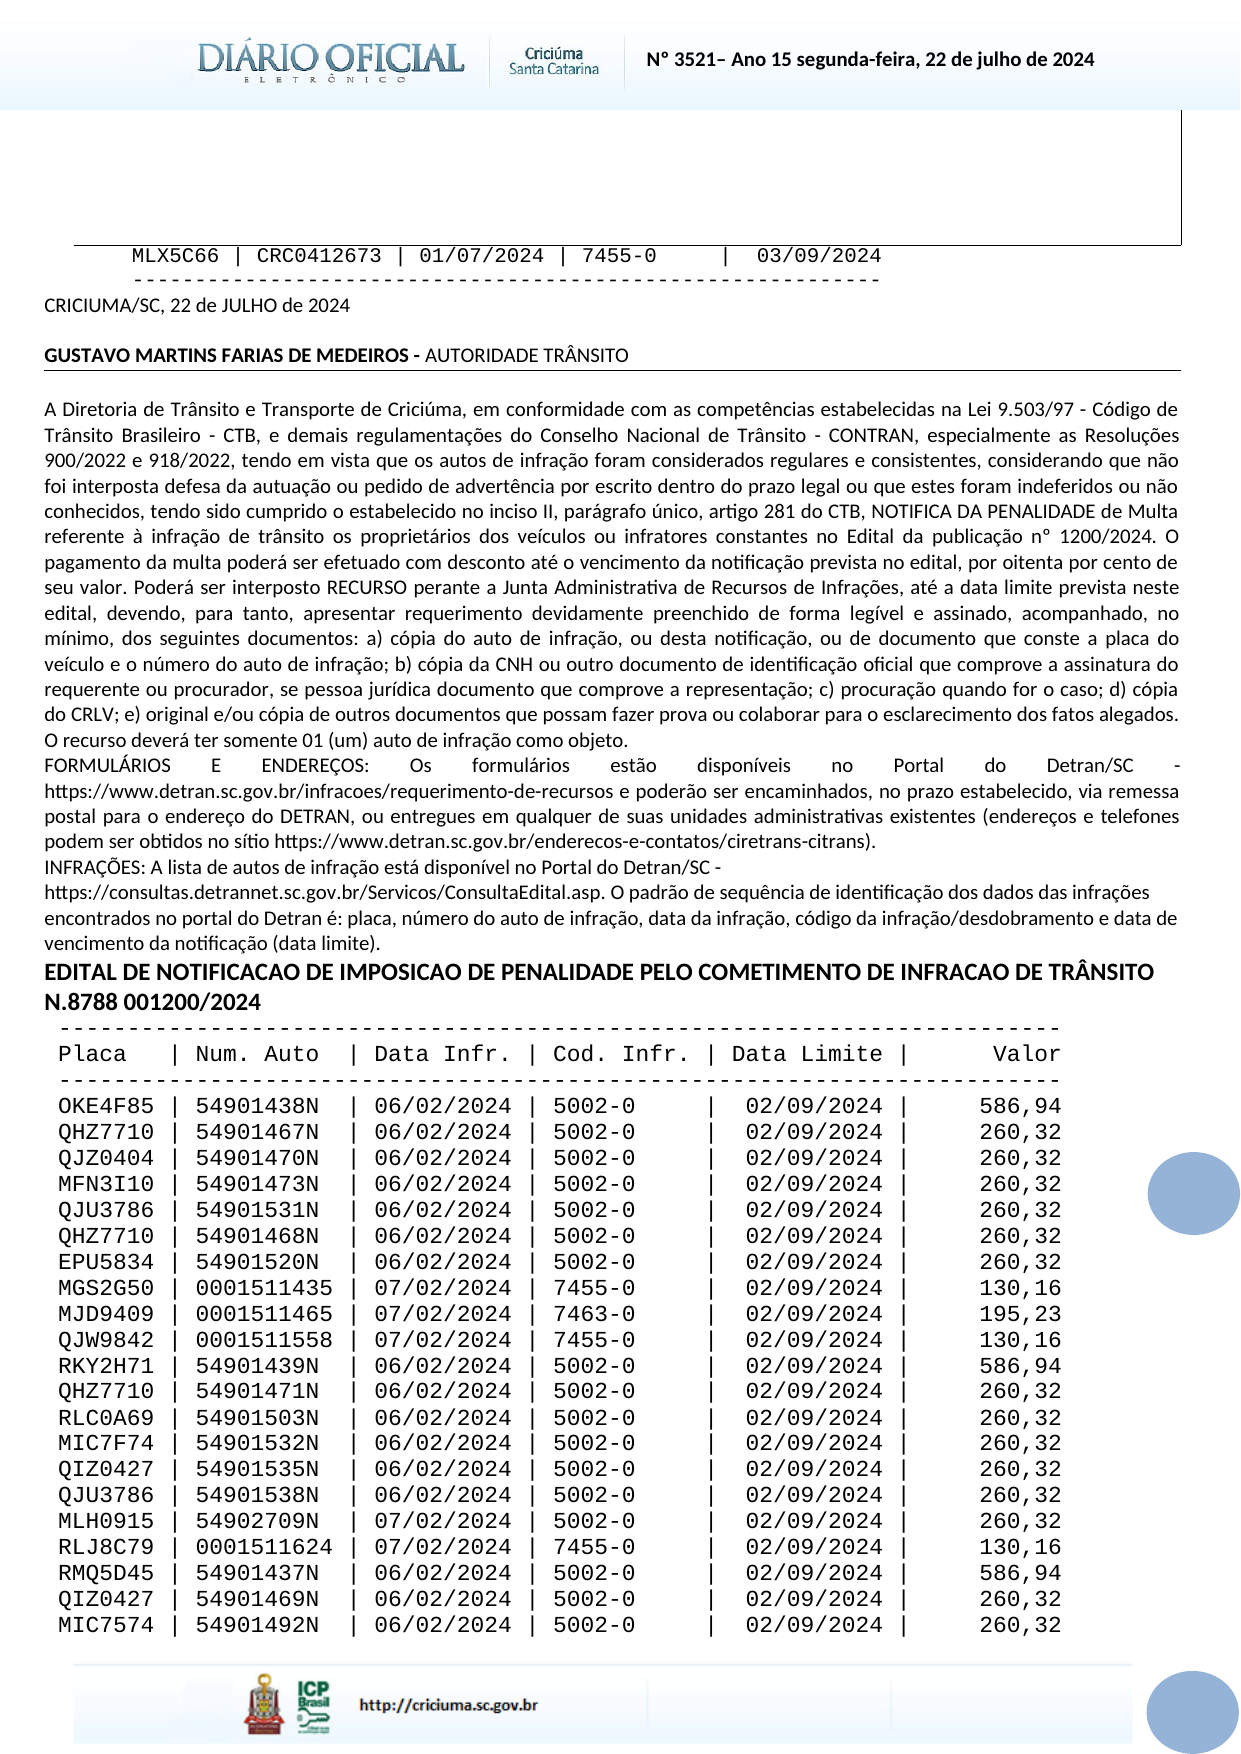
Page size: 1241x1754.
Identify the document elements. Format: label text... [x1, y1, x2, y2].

text MGS2G50 | 0001511435 | 07/02/2024 | 7455-0 | 02/09/2024 | 130,16 [44, 1276, 1181, 1302]
text A Diretoria de Trânsito e Transporte de Criciúma, em conformidade com as competências estabelecidas na Lei 9.503/97 - Código de Trânsito Brasileiro - CTB, e demais regulamentações do Conselho Nacional de Trânsito - CONTRAN, especialmente as Resoluções 900/2022 e 918/2022, tendo em vista que os autos de infração foram considerados regulares e consistentes, considerando que não foi interposta defesa da autuação ou pedido de advertência por escrito dentro do prazo legal ou que estes foram indeferidos ou não conhecidos, tendo sido cumprido o estabelecido no inciso II, parágrafo único, artigo 281 do CTB, NOTIFICA DA PENALIDADE de Multa referente à infração de trânsito os proprietários dos veículos ou infratores constantes no Edital da publicação nº 1200/2024. O pagamento da multa poderá ser efetuado com desconto até o vencimento da notificação prevista no edital, por oitenta por cento de seu valor. Poderá ser interposto RECURSO perante a Junta Administrativa de Recursos de Infrações, até a data limite prevista neste edital, devendo, para tanto, apresentar requerimento devidamente preenchido de forma legível e assinado, acompanhado, no mínimo, dos seguintes documentos: a) cópia do auto de infração, ou desta notificação, ou de documento que conste a placa do veículo e o número do auto de infração; b) cópia da CNH ou outro documento de identificação oficial que comprove a assinatura do requerente ou procurador, se pessoa jurídica documento que comprove a representação; c) procuração quando for o caso; d) cópia do CRLV; e) original e/ou cópia de outros documentos que possam fazer prova ou colaborar para o esclarecimento dos fatos alegados. O recurso deverá ter somente 01 (um) auto de infração como objeto. [44, 397, 1181, 752]
text QIZ0427 | 54901469N | 06/02/2024 | 5002-0 | 02/09/2024 | 260,32 [44, 1587, 1181, 1613]
text ------------------------------------------------------------ [44, 269, 1181, 292]
text RLC0A69 | 54901503N | 06/02/2024 | 5002-0 | 02/09/2024 | 260,32 [44, 1406, 1181, 1432]
text MFN3I10 | 54901473N | 06/02/2024 | 5002-0 | 02/09/2024 | 260,32 [44, 1172, 1153, 1198]
text QJU3786 | 54901531N | 06/02/2024 | 5002-0 | 02/09/2024 | 260,32 [44, 1198, 1161, 1224]
text EPU5834 | 54901520N | 06/02/2024 | 5002-0 | 02/09/2024 | 260,32 [44, 1250, 1181, 1276]
text MIC7574 | 54901492N | 06/02/2024 | 5002-0 | 02/09/2024 | 260,32 [44, 1613, 1181, 1639]
text CRICIUMA/SC, 22 de JULHO de 2024 [44, 292, 1181, 319]
text GUSTAVO MARTINS FARIAS DE MEDEIROS - AUTORIDADE TRÂNSITO [44, 343, 1181, 370]
text QJW9842 | 0001511558 | 07/02/2024 | 7455-0 | 02/09/2024 | 130,16 [44, 1328, 1181, 1354]
text RMQ5D45 | 54901437N | 06/02/2024 | 5002-0 | 02/09/2024 | 586,94 [44, 1561, 1181, 1587]
text EDITAL DE NOTIFICACAO DE IMPOSICAO DE PENALIDADE PELO COMETIMENTO DE INFRACAO DE TRÂNSITO N.8788 001200/2024 [44, 956, 1181, 1017]
text Placa | Num. Auto | Data Infr. | Cod. Infr. | Data Limite | Valor [44, 1043, 1181, 1069]
text QHZ7710 | 54901471N | 06/02/2024 | 5002-0 | 02/09/2024 | 260,32 [44, 1380, 1181, 1406]
text QHZ7710 | 54901468N | 06/02/2024 | 5002-0 | 02/09/2024 | 260,32 [44, 1224, 1181, 1250]
text QIZ0427 | 54901535N | 06/02/2024 | 5002-0 | 02/09/2024 | 260,32 [44, 1458, 1181, 1484]
text FORMULÁRIOS E ENDEREÇOS: Os formulários estão disponíveis no Portal do Detran/SC - https://www.detran.sc.gov.br/infracoes/requerimento-de-recursos e poderão ser encaminhados, no prazo estabelecido, via remessa postal para o endereço do DETRAN, ou entregues em qualquer de suas unidades administrativas existentes (endereços e telefones podem ser obtidos no sítio https://www.detran.sc.gov.br/enderecos-e-contatos/ciretrans-citrans). [44, 752, 1181, 854]
text MJD9409 | 0001511465 | 07/02/2024 | 7463-0 | 02/09/2024 | 195,23 [44, 1302, 1181, 1328]
text RKY2H71 | 54901439N | 06/02/2024 | 5002-0 | 02/09/2024 | 586,94 [44, 1354, 1181, 1380]
text QHZ7710 | 54901467N | 06/02/2024 | 5002-0 | 02/09/2024 | 260,32 [44, 1121, 1181, 1146]
text QJU3786 | 54901538N | 06/02/2024 | 5002-0 | 02/09/2024 | 260,32 [44, 1484, 1181, 1509]
text MLX5C66 | CRC0412673 | 01/07/2024 | 7455-0 | 03/09/2024 [44, 245, 1181, 269]
text RLJ8C79 | 0001511624 | 07/02/2024 | 7455-0 | 02/09/2024 | 130,16 [44, 1536, 1181, 1561]
text MLH0915 | 54902709N | 07/02/2024 | 5002-0 | 02/09/2024 | 260,32 [44, 1509, 1181, 1536]
text MIC7F74 | 54901532N | 06/02/2024 | 5002-0 | 02/09/2024 | 260,32 [44, 1432, 1181, 1458]
text INFRAÇÕES: A lista de autos de infração está disponível no Portal do Detran/SC - https://consultas.detrannet.sc.gov.br/Servicos/ConsultaEdital.asp. O padrão de sequência de identificação dos dados das infrações encontrados no portal do Detran é: placa, número do auto de infração, data da infração, código da infração/desdobramento e data de vencimento da notificação (data limite). [44, 854, 1181, 956]
text OKE4F85 | 54901438N | 06/02/2024 | 5002-0 | 02/09/2024 | 586,94 [44, 1094, 1181, 1121]
text ------------------------------------------------------------------------- [44, 1069, 1181, 1094]
text ------------------------------------------------------------------------- [44, 1017, 1181, 1043]
text QJZ0404 | 54901470N | 06/02/2024 | 5002-0 | 02/09/2024 | 260,32 [44, 1146, 1181, 1172]
